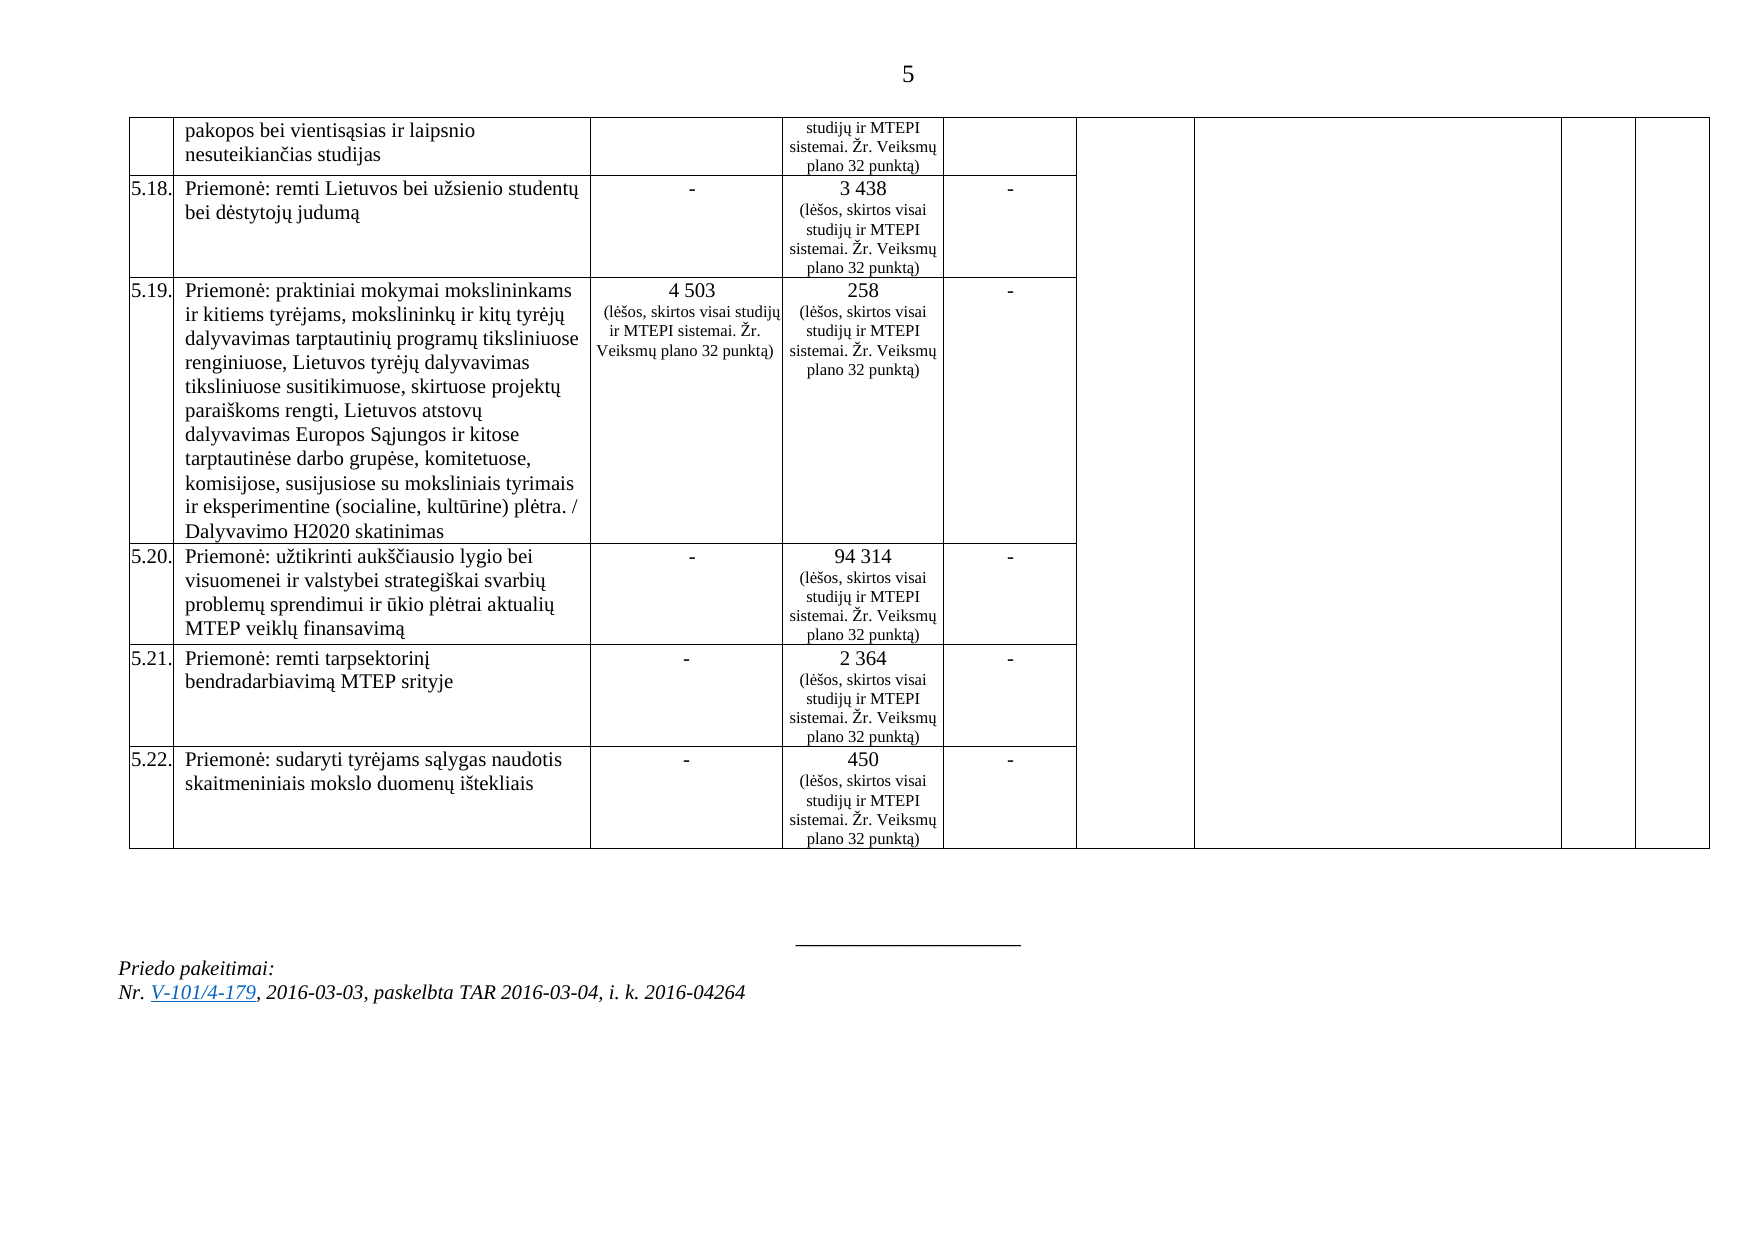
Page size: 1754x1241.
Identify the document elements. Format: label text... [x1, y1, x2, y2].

table_cell [1077, 118, 1194, 848]
table_cell Priemonė: remti tarpsektorinį bendradarbiavimą MTEP srityje [174, 645, 590, 746]
table_cell 450 (lėšos, skirtos visai studijų ir MTEPI sistemai. Žr. Veiksmų plano 32 punktą) [783, 747, 943, 848]
table_cell Priemonė: praktiniai mokymai mokslininkams ir kitiems tyrėjams, mokslininkų ir kitų tyrėjų dalyvavimas tarptautinių programų tiksliniuose renginiuose, Lietuvos tyrėjų dalyvavimas tiksliniuose susitikimuose, skirtuose projektų paraiškoms rengti, Lietuvos atstovų dalyvavimas Europos Sąjungos ir kitose tarptautinėse darbo grupėse, komitetuose, komisijose, susijusiose su moksliniais tyrimais ir eksperimentine (socialine, kultūrine) plėtra. / Dalyvavimo H2020 skatinimas [174, 278, 590, 543]
table_cell 258 (lėšos, skirtos visai studijų ir MTEPI sistemai. Žr. Veiksmų plano 32 punktą) [783, 278, 943, 543]
table_cell 5.22. [130, 747, 173, 848]
table_cell - [591, 544, 782, 644]
table_cell studijų ir MTEPI sistemai. Žr. Veiksmų plano 32 punktą) [783, 118, 943, 175]
table_cell - [944, 645, 1076, 746]
table_cell - [591, 645, 782, 746]
table_cell 94 314 (lėšos, skirtos visai studijų ir MTEPI sistemai. Žr. Veiksmų plano 32 punktą) [783, 544, 943, 644]
table_cell [1636, 118, 1709, 848]
table_cell - [591, 176, 782, 277]
table_cell 5.21. [130, 645, 173, 746]
table_cell Priemonė: užtikrinti aukščiausio lygio bei visuomenei ir valstybei strategiškai svarbių problemų sprendimui ir ūkio plėtrai aktualių MTEP veiklų finansavimą [174, 544, 590, 644]
table_cell 3 438 (lėšos, skirtos visai studijų ir MTEPI sistemai. Žr. Veiksmų plano 32 punktą) [783, 176, 943, 277]
table_cell - [944, 544, 1076, 644]
table_cell pakopos bei vientisąsias ir laipsnio nesuteikiančias studijas [174, 118, 590, 175]
table_cell - [591, 118, 782, 175]
table_cell - [944, 747, 1076, 848]
text Nr. V-101/4-179, 2016-03-03, paskelbta TAR 2016-03-04, i. k. 2016-04264 [118, 980, 1698, 1004]
table_cell - [944, 118, 1076, 175]
table_cell 4 503 (lėšos, skirtos visai studijų ir MTEPI sistemai. Žr. Veiksmų plano 32 punktą) [591, 278, 782, 543]
table_cell 5.20. [130, 544, 173, 644]
table_cell Priemonė: remti Lietuvos bei užsienio studentų bei dėstytojų judumą [174, 176, 590, 277]
text __________________ [118, 920, 1698, 949]
text Priedo pakeitimai: [118, 956, 1698, 980]
table_cell - [944, 176, 1076, 277]
table_cell 5.18. [130, 176, 173, 277]
table_cell [1562, 118, 1635, 848]
table_cell Priemonė: sudaryti tyrėjams sąlygas naudotis skaitmeniniais mokslo duomenų ištekliais [174, 747, 590, 848]
table_cell 5.19. [130, 278, 173, 543]
table_cell - [944, 278, 1076, 543]
table_cell [130, 118, 173, 175]
table_cell 2 364 (lėšos, skirtos visai studijų ir MTEPI sistemai. Žr. Veiksmų plano 32 punktą) [783, 645, 943, 746]
table_cell [1195, 118, 1561, 848]
table_cell - [591, 747, 782, 848]
